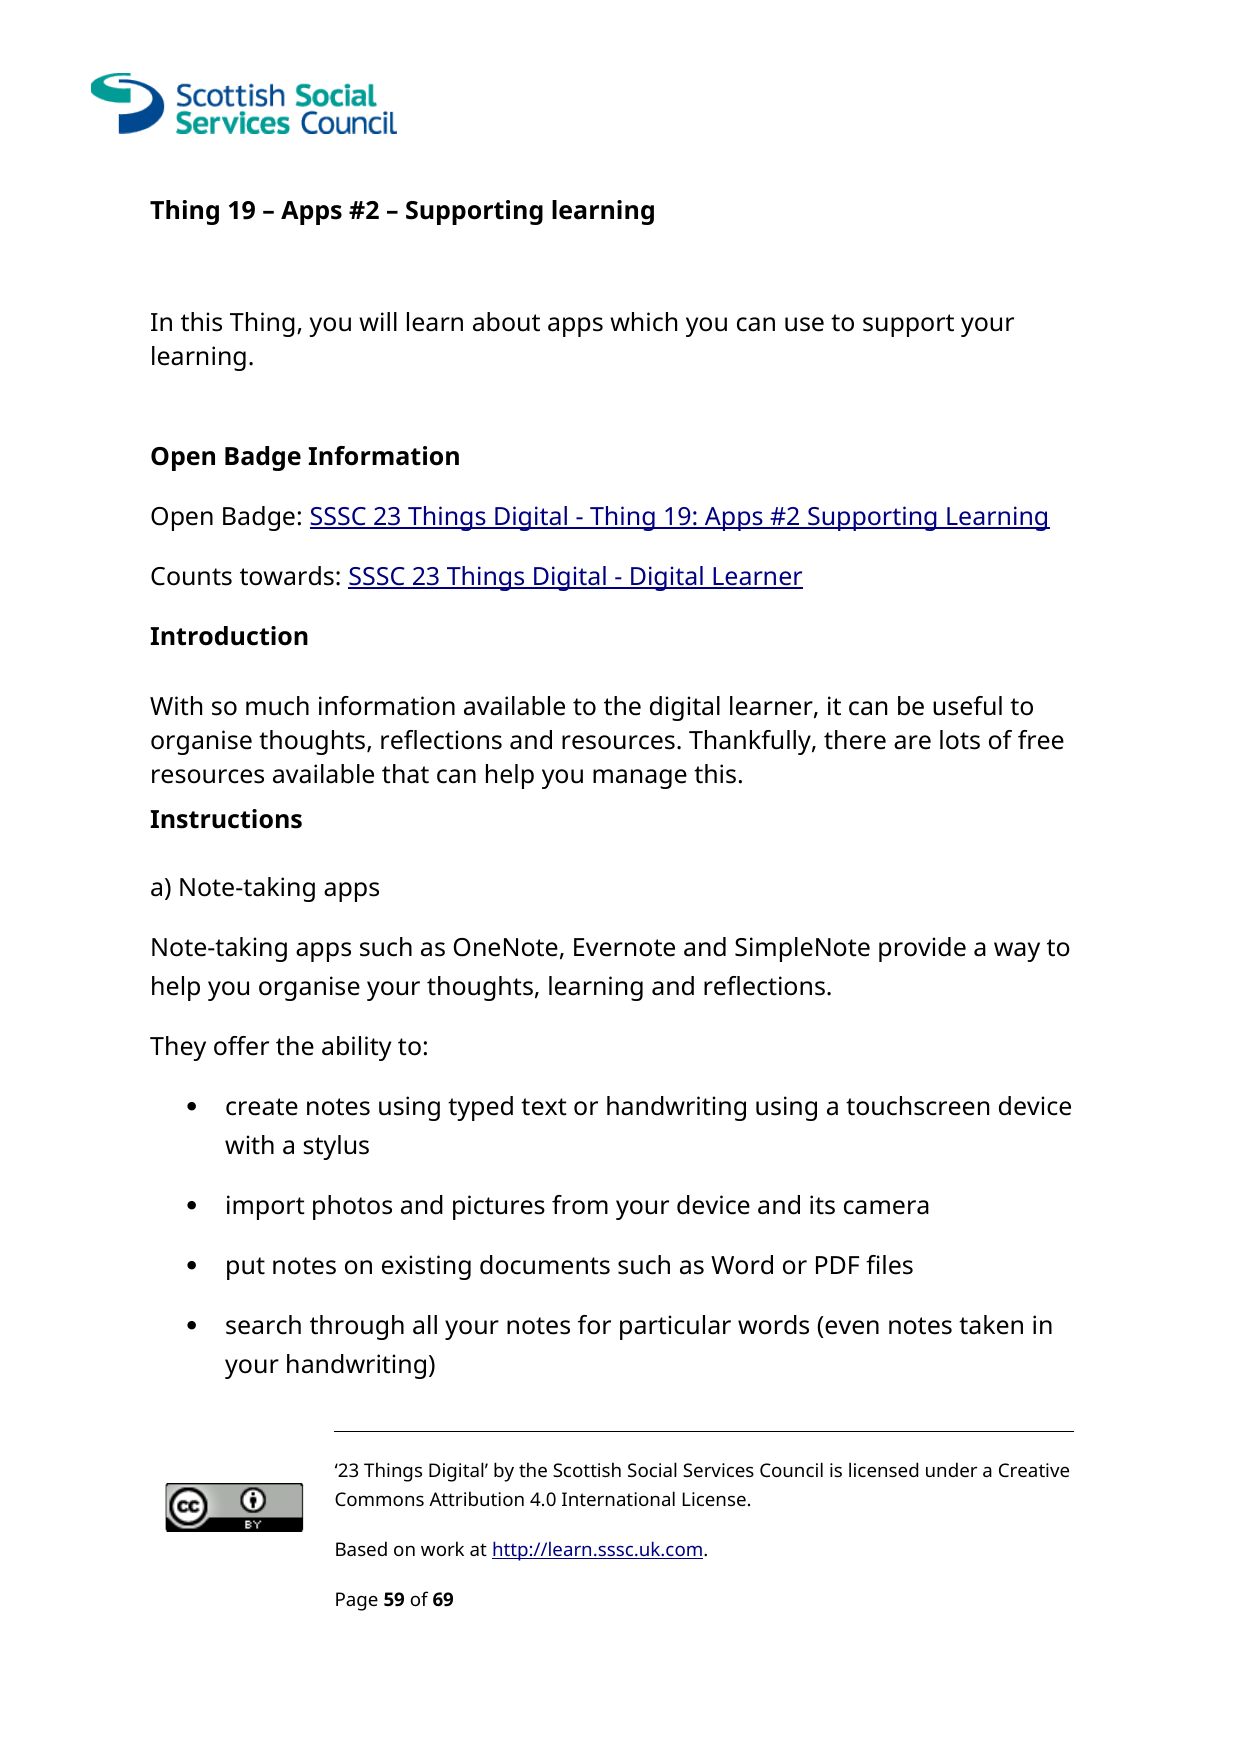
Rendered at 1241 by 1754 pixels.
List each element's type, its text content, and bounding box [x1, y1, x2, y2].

text Counts towards: SSSC 23 Things Digital - Digital Learner [150, 558, 1090, 592]
text Note-taking apps such as OneNote, Evernote and SimpleNote provide a way to help you organise your thoughts, learning and reflections. [150, 929, 1090, 1003]
text a) Note-taking apps [150, 869, 1090, 904]
text Open Badge: SSSC 23 Things Digital - Thing 19: Apps #2 Supporting Learning [150, 498, 1090, 532]
text They offer the ability to: [150, 1029, 1090, 1063]
text With so much information available to the digital learner, it can be useful to organise thoughts, reflections and resources. Thankfully, there are lots of free resources available that can help you manage this. [150, 689, 1090, 791]
text Open Badge Information [150, 438, 1090, 472]
list create notes using typed text or handwriting using a touchscreen device with a stylus [187, 1089, 1090, 1162]
list import photos and pictures from your device and its camera [187, 1188, 1090, 1222]
text Instructions [150, 801, 1090, 836]
text Thing 19 – Apps #2 – Supporting learning [150, 192, 1090, 226]
list search through all your notes for particular words (even notes taken in your handwriting) [187, 1308, 1090, 1381]
list put notes on existing documents such as Word or PDF files [187, 1248, 1090, 1282]
text In this Thing, you will learn about apps which you can use to support your learning. [150, 305, 1090, 373]
text Introduction [150, 618, 1090, 652]
